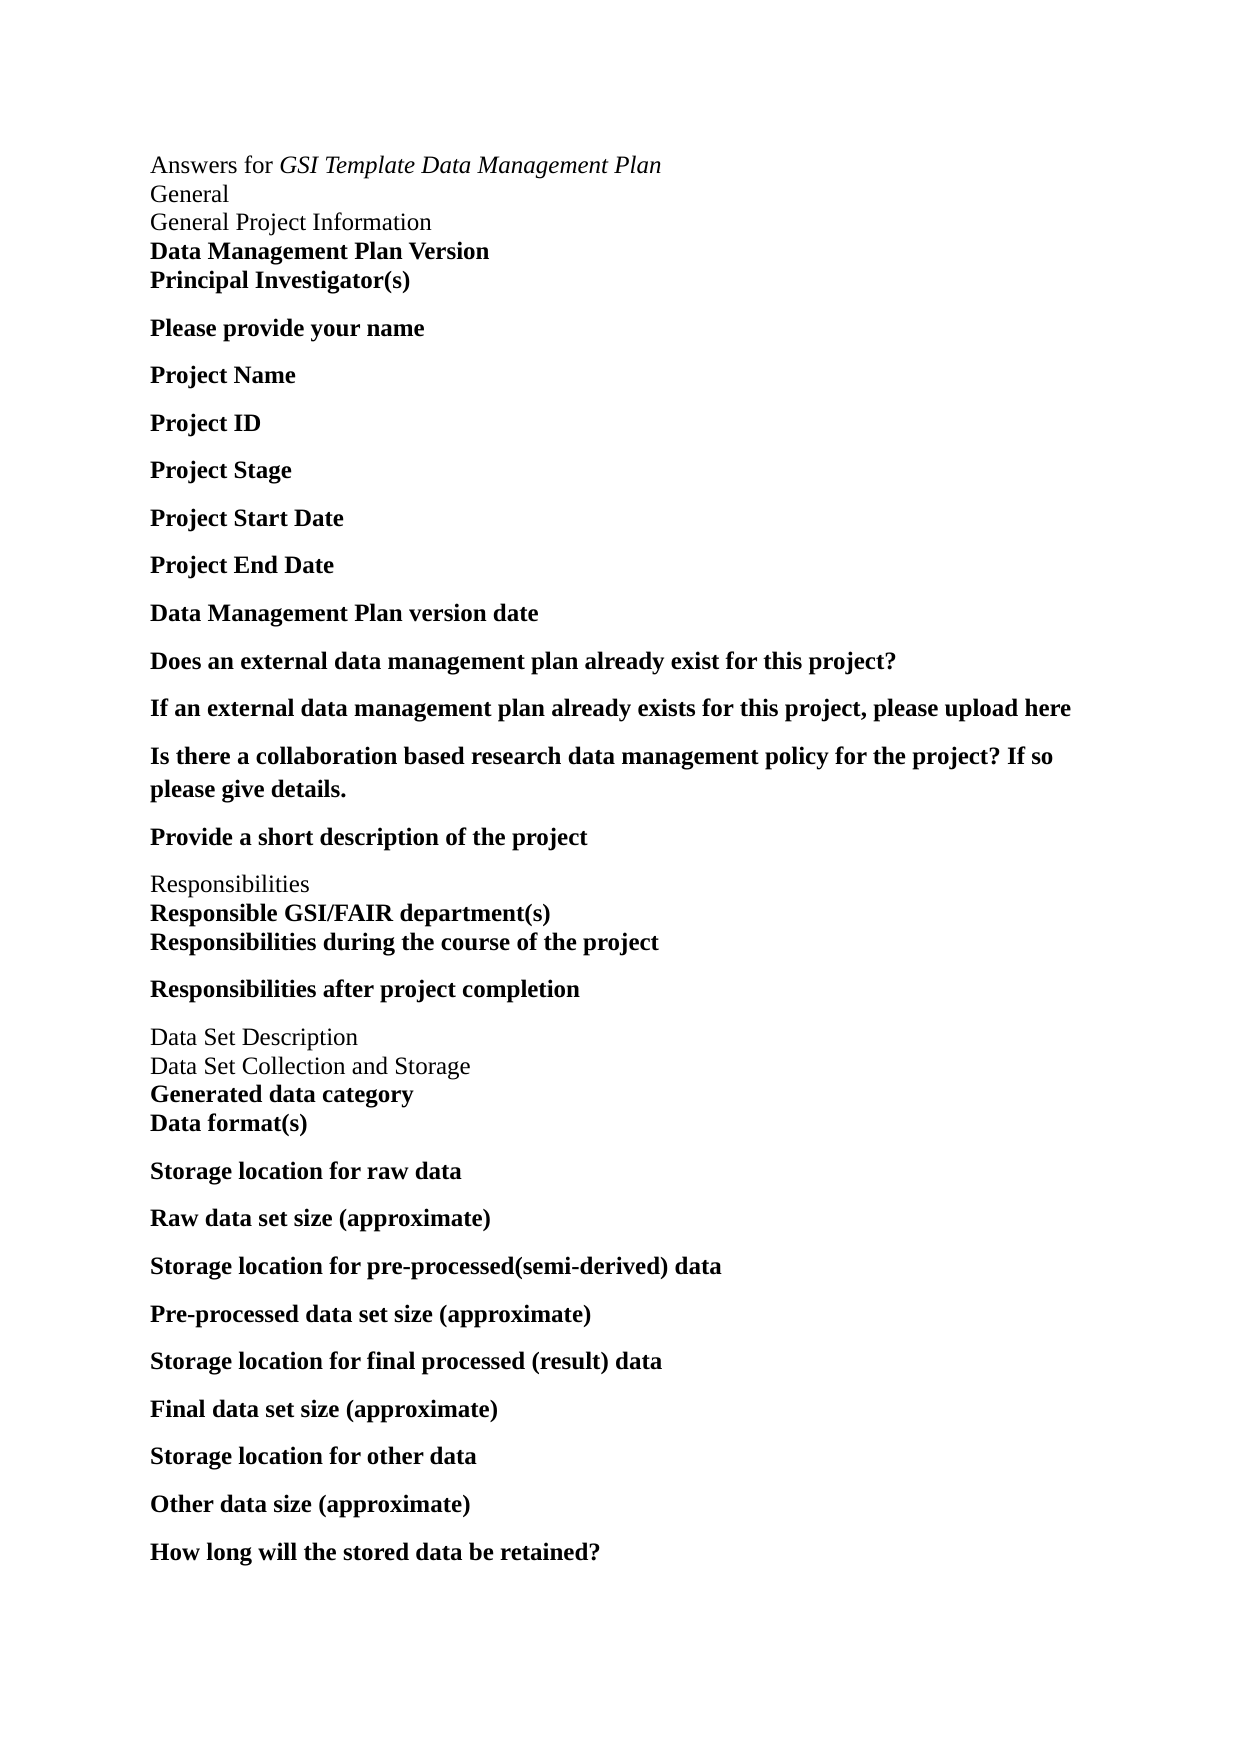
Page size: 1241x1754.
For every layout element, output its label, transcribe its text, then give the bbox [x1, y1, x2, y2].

text Please provide your name [150, 313, 1091, 341]
text Project End Date [150, 551, 1091, 579]
subtitle General Project Information [150, 207, 1091, 236]
subtitle Data Set Description [150, 1022, 1091, 1051]
text Is there a collaboration based research data management policy for the project? If so please give details. [150, 741, 1091, 803]
text Pre-processed data set size (approximate) [150, 1299, 1091, 1327]
text Responsibilities during the course of the project [150, 927, 1091, 956]
text Data Management Plan version date [150, 598, 1091, 627]
text Project Start Date [150, 503, 1091, 532]
text Responsibilities after project completion [150, 974, 1091, 1003]
text Generated data category [150, 1079, 1091, 1108]
text Storage location for other data [150, 1441, 1091, 1470]
text Project Name [150, 360, 1091, 389]
text Final data set size (approximate) [150, 1394, 1091, 1423]
subtitle Answers for GSI Template Data Management Plan [150, 150, 1091, 179]
text Project Stage [150, 455, 1091, 484]
text Project ID [150, 408, 1091, 437]
text How long will the stored data be retained? [150, 1537, 1091, 1565]
text Does an external data management plan already exist for this project? [150, 646, 1091, 674]
text Storage location for pre-processed(semi-derived) data [150, 1251, 1091, 1280]
subtitle General [150, 179, 1091, 207]
text Raw data set size (approximate) [150, 1203, 1091, 1232]
text Provide a short description of the project [150, 822, 1091, 850]
text Data format(s) [150, 1108, 1091, 1137]
text Storage location for final processed (result) data [150, 1346, 1091, 1375]
text Other data size (approximate) [150, 1489, 1091, 1518]
text Storage location for raw data [150, 1156, 1091, 1184]
text Data Management Plan Version [150, 236, 1091, 265]
subtitle Responsibilities [150, 869, 1091, 898]
text Responsible GSI/FAIR department(s) [150, 898, 1091, 927]
subtitle Data Set Collection and Storage [150, 1051, 1091, 1079]
text Principal Investigator(s) [150, 265, 1091, 294]
text If an external data management plan already exists for this project, please upload here [150, 693, 1091, 722]
